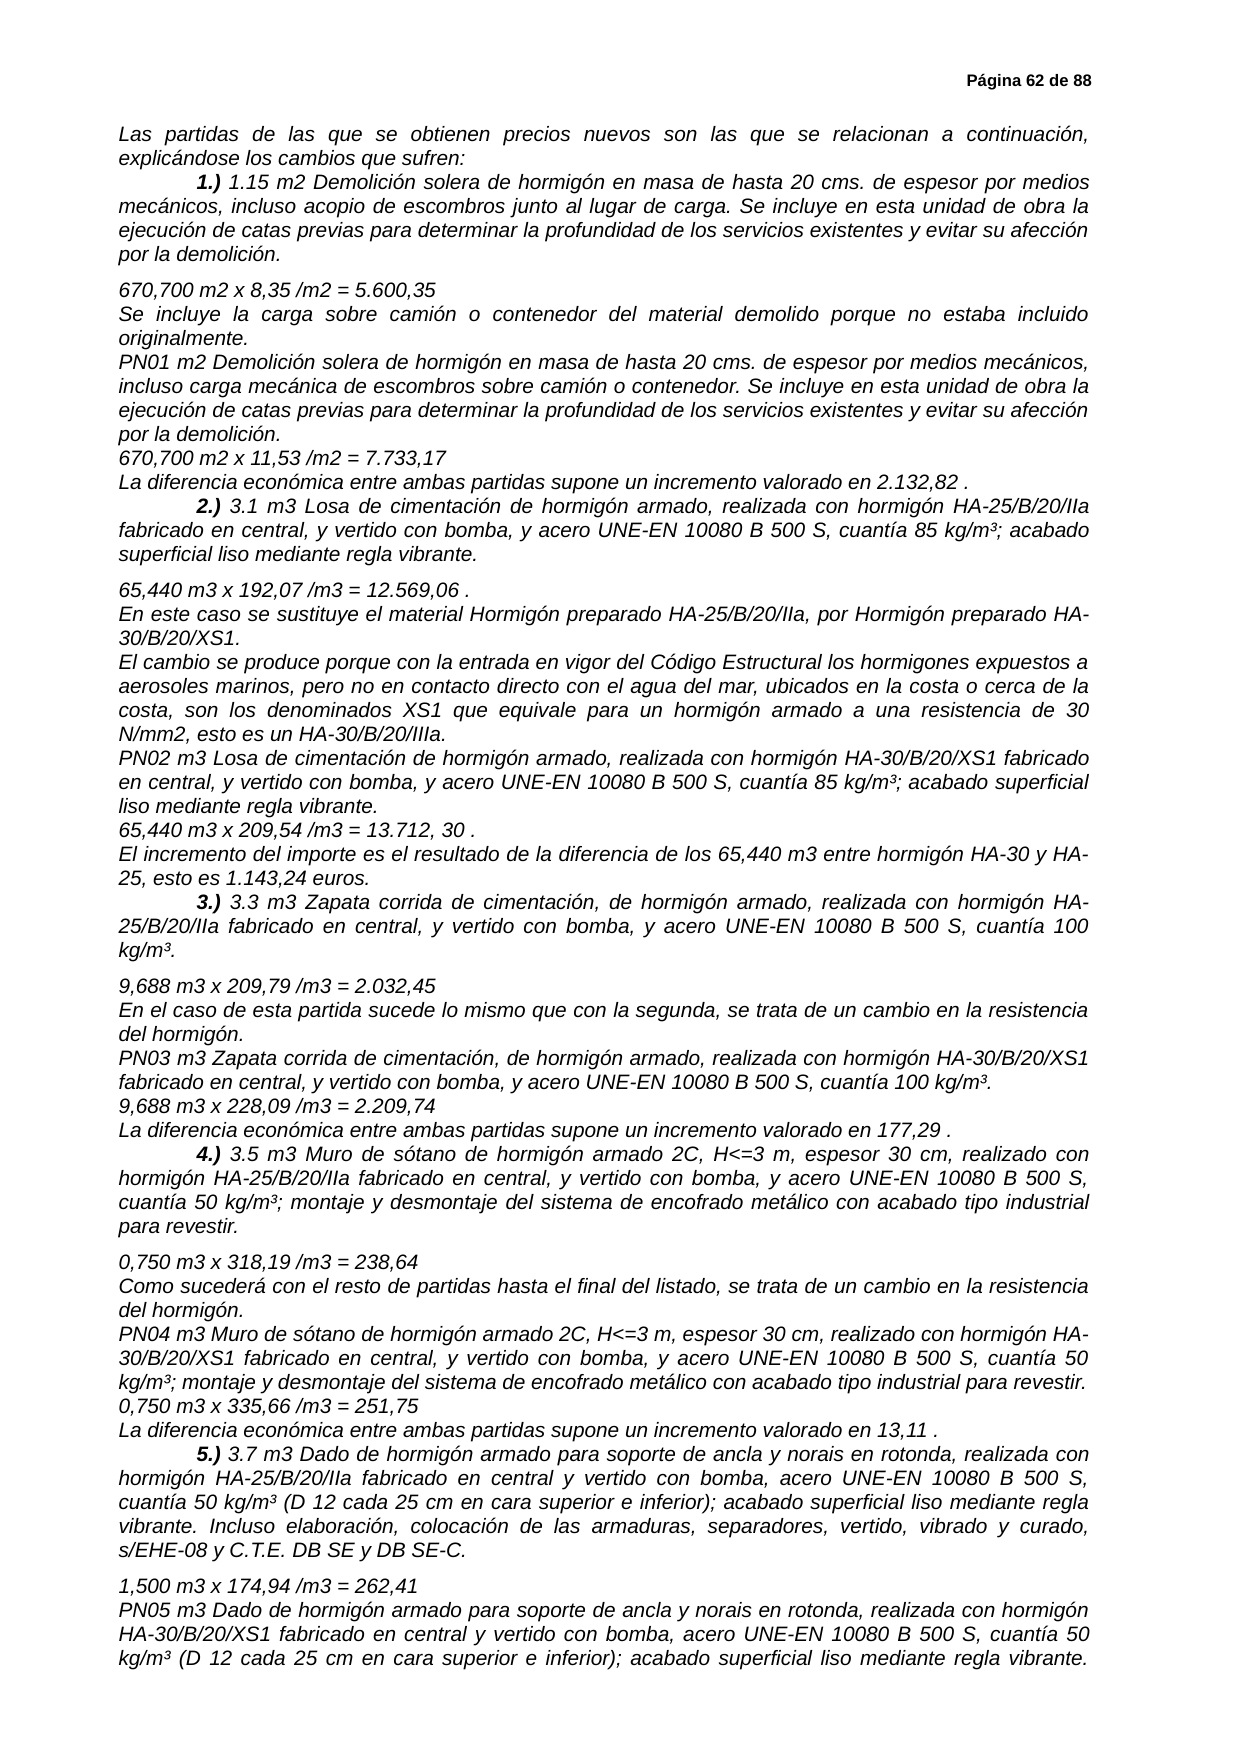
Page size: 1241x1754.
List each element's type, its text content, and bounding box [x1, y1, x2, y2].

text En el caso de esta partida sucede lo mismo que con la segunda, se trata de un cambio en la resistencia del hormigón. [118, 998, 1092, 1046]
text 4.) 3.5 m3 Muro de sótano de hormigón armado 2C, H<=3 m, espesor 30 cm, realizado con hormigón HA-25/B/20/IIa fabricado en central, y vertido con bomba, y acero UNE-EN 10080 B 500 S, cuantía 50 kg/m³; montaje y desmontaje del sistema de encofrado metálico con acabado tipo industrial para revestir. [118, 1142, 1092, 1238]
text 0,750 m3 x 318,19 /m3 = 238,64 [118, 1250, 1092, 1274]
text Se incluye la carga sobre camión o contenedor del material demolido porque no estaba incluido originalmente. [118, 302, 1092, 350]
text En este caso se sustituye el material Hormigón preparado HA-25/B/20/IIa, por Hormigón preparado HA-30/B/20/XS1. [118, 602, 1092, 650]
text 670,700 m2 x 11,53 /m2 = 7.733,17 [118, 446, 1092, 470]
text 1,500 m3 x 174,94 /m3 = 262,41 [118, 1574, 1092, 1598]
text 5.) 3.7 m3 Dado de hormigón armado para soporte de ancla y norais en rotonda, realizada con hormigón HA-25/B/20/IIa fabricado en central y vertido con bomba, acero UNE-EN 10080 B 500 S, cuantía 50 kg/m³ (D 12 cada 25 cm en cara superior e inferior); acabado superficial liso mediante regla vibrante. Incluso elaboración, colocación de las armaduras, separadores, vertido, vibrado y curado, s/EHE-08 y C.T.E. DB SE y DB SE-C. [118, 1442, 1092, 1562]
text Las partidas de las que se obtienen precios nuevos son las que se relacionan a continuación, explicándose los cambios que sufren: [118, 122, 1092, 170]
text PN02 m3 Losa de cimentación de hormigón armado, realizada con hormigón HA-30/B/20/XS1 fabricado en central, y vertido con bomba, y acero UNE-EN 10080 B 500 S, cuantía 85 kg/m³; acabado superficial liso mediante regla vibrante. [118, 746, 1092, 818]
text El incremento del importe es el resultado de la diferencia de los 65,440 m3 entre hormigón HA-30 y HA-25, esto es 1.143,24 euros. [118, 842, 1092, 890]
text 65,440 m3 x 192,07 /m3 = 12.569,06 . [118, 578, 1092, 602]
text 65,440 m3 x 209,54 /m3 = 13.712, 30 . [118, 818, 1092, 842]
text 9,688 m3 x 209,79 /m3 = 2.032,45 [118, 974, 1092, 998]
text PN03 m3 Zapata corrida de cimentación, de hormigón armado, realizada con hormigón HA-30/B/20/XS1 fabricado en central, y vertido con bomba, y acero UNE-EN 10080 B 500 S, cuantía 100 kg/m³. [118, 1046, 1092, 1094]
text 1.) 1.15 m2 Demolición solera de hormigón en masa de hasta 20 cms. de espesor por medios mecánicos, incluso acopio de escombros junto al lugar de carga. Se incluye en esta unidad de obra la ejecución de catas previas para determinar la profundidad de los servicios existentes y evitar su afección por la demolición. [118, 170, 1092, 266]
text 0,750 m3 x 335,66 /m3 = 251,75 [118, 1394, 1092, 1418]
text Como sucederá con el resto de partidas hasta el final del listado, se trata de un cambio en la resistencia del hormigón. [118, 1274, 1092, 1322]
text El cambio se produce porque con la entrada en vigor del Código Estructural los hormigones expuestos a aerosoles marinos, pero no en contacto directo con el agua del mar, ubicados en la costa o cerca de la costa, son los denominados XS1 que equivale para un hormigón armado a una resistencia de 30 N/mm2, esto es un HA-30/B/20/IIIa. [118, 650, 1092, 746]
text 3.) 3.3 m3 Zapata corrida de cimentación, de hormigón armado, realizada con hormigón HA-25/B/20/IIa fabricado en central, y vertido con bomba, y acero UNE-EN 10080 B 500 S, cuantía 100 kg/m³. [118, 890, 1092, 962]
text 670,700 m2 x 8,35 /m2 = 5.600,35 [118, 278, 1092, 302]
text 9,688 m3 x 228,09 /m3 = 2.209,74 [118, 1094, 1092, 1118]
text PN01 m2 Demolición solera de hormigón en masa de hasta 20 cms. de espesor por medios mecánicos, incluso carga mecánica de escombros sobre camión o contenedor. Se incluye en esta unidad de obra la ejecución de catas previas para determinar la profundidad de los servicios existentes y evitar su afección por la demolición. [118, 350, 1092, 446]
text PN04 m3 Muro de sótano de hormigón armado 2C, H<=3 m, espesor 30 cm, realizado con hormigón HA-30/B/20/XS1 fabricado en central, y vertido con bomba, y acero UNE-EN 10080 B 500 S, cuantía 50 kg/m³; montaje y desmontaje del sistema de encofrado metálico con acabado tipo industrial para revestir. [118, 1322, 1092, 1394]
text La diferencia económica entre ambas partidas supone un incremento valorado en 177,29 . [118, 1118, 1092, 1142]
text PN05 m3 Dado de hormigón armado para soporte de ancla y norais en rotonda, realizada con hormigón HA-30/B/20/XS1 fabricado en central y vertido con bomba, acero UNE-EN 10080 B 500 S, cuantía 50 kg/m³ (D 12 cada 25 cm en cara superior e inferior); acabado superficial liso mediante regla vibrante. [118, 1598, 1092, 1670]
text La diferencia económica entre ambas partidas supone un incremento valorado en 13,11 . [118, 1418, 1092, 1442]
text La diferencia económica entre ambas partidas supone un incremento valorado en 2.132,82 . [118, 470, 1092, 494]
text 2.) 3.1 m3 Losa de cimentación de hormigón armado, realizada con hormigón HA-25/B/20/IIa fabricado en central, y vertido con bomba, y acero UNE-EN 10080 B 500 S, cuantía 85 kg/m³; acabado superficial liso mediante regla vibrante. [118, 494, 1092, 566]
